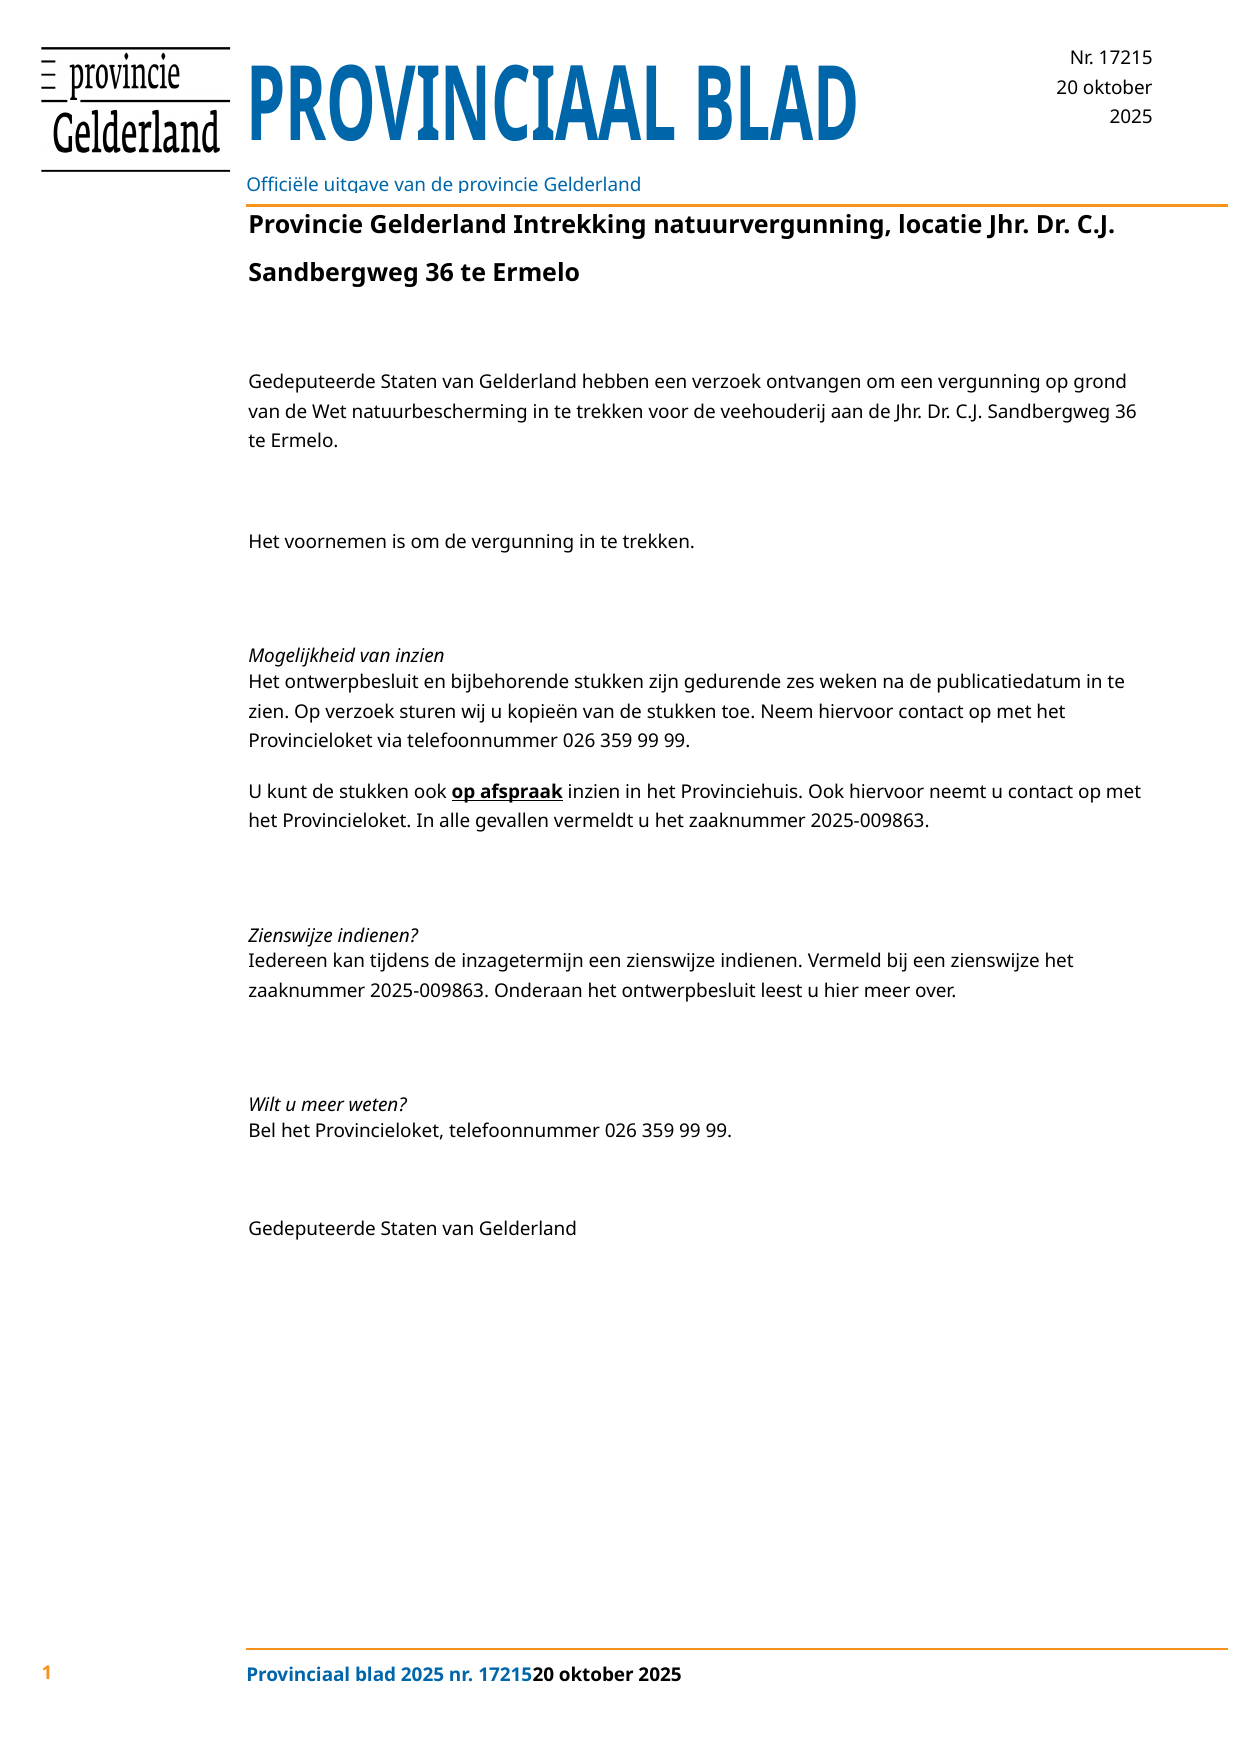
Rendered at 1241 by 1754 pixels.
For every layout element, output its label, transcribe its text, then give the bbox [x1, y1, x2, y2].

text Wilt u meer weten? [248, 1092, 1152, 1117]
text U kunt de stukken ook op afspraak inzien in het Provinciehuis. Ook hiervoor neemt u contact op met het Provincieloket. In alle gevallen vermeldt u het zaaknummer 2025-009863. [248, 778, 1152, 833]
picture [41, 47, 231, 172]
text Gedeputeerde Staten van Gelderland [248, 1216, 1152, 1241]
text Provincie Gelderland Intrekking natuurvergunning, locatie Jhr. Dr. C.J. Sandbergweg 36 te Ermelo [248, 207, 1152, 288]
text Zienswijze indienen? [248, 922, 1152, 948]
text Bel het Provincieloket, telefoonnummer 026 359 99 99. [248, 1117, 1152, 1143]
text Mogelijkheid van inzien [248, 643, 1152, 668]
text Het voornemen is om de vergunning in te trekken. [248, 528, 1152, 554]
text Het ontwerpbesluit en bijbehorende stukken zijn gedurende zes weken na de publicatiedatum in te zien. Op verzoek sturen wij u kopieën van de stukken toe. Neem hiervoor contact op met het Provincieloket via telefoonnummer 026 359 99 99. [248, 668, 1152, 753]
text Iedereen kan tijdens de inzagetermijn een zienswijze indienen. Vermeld bij een zienswijze het zaaknummer 2025-009863. Onderaan het ontwerpbesluit leest u hier meer over. [248, 948, 1152, 1003]
text Gedeputeerde Staten van Gelderland hebben een verzoek ontvangen om een vergunning op grond van de Wet natuurbescherming in te trekken voor de veehouderij aan de Jhr. Dr. C.J. Sandbergweg 36 te Ermelo. [248, 368, 1152, 453]
